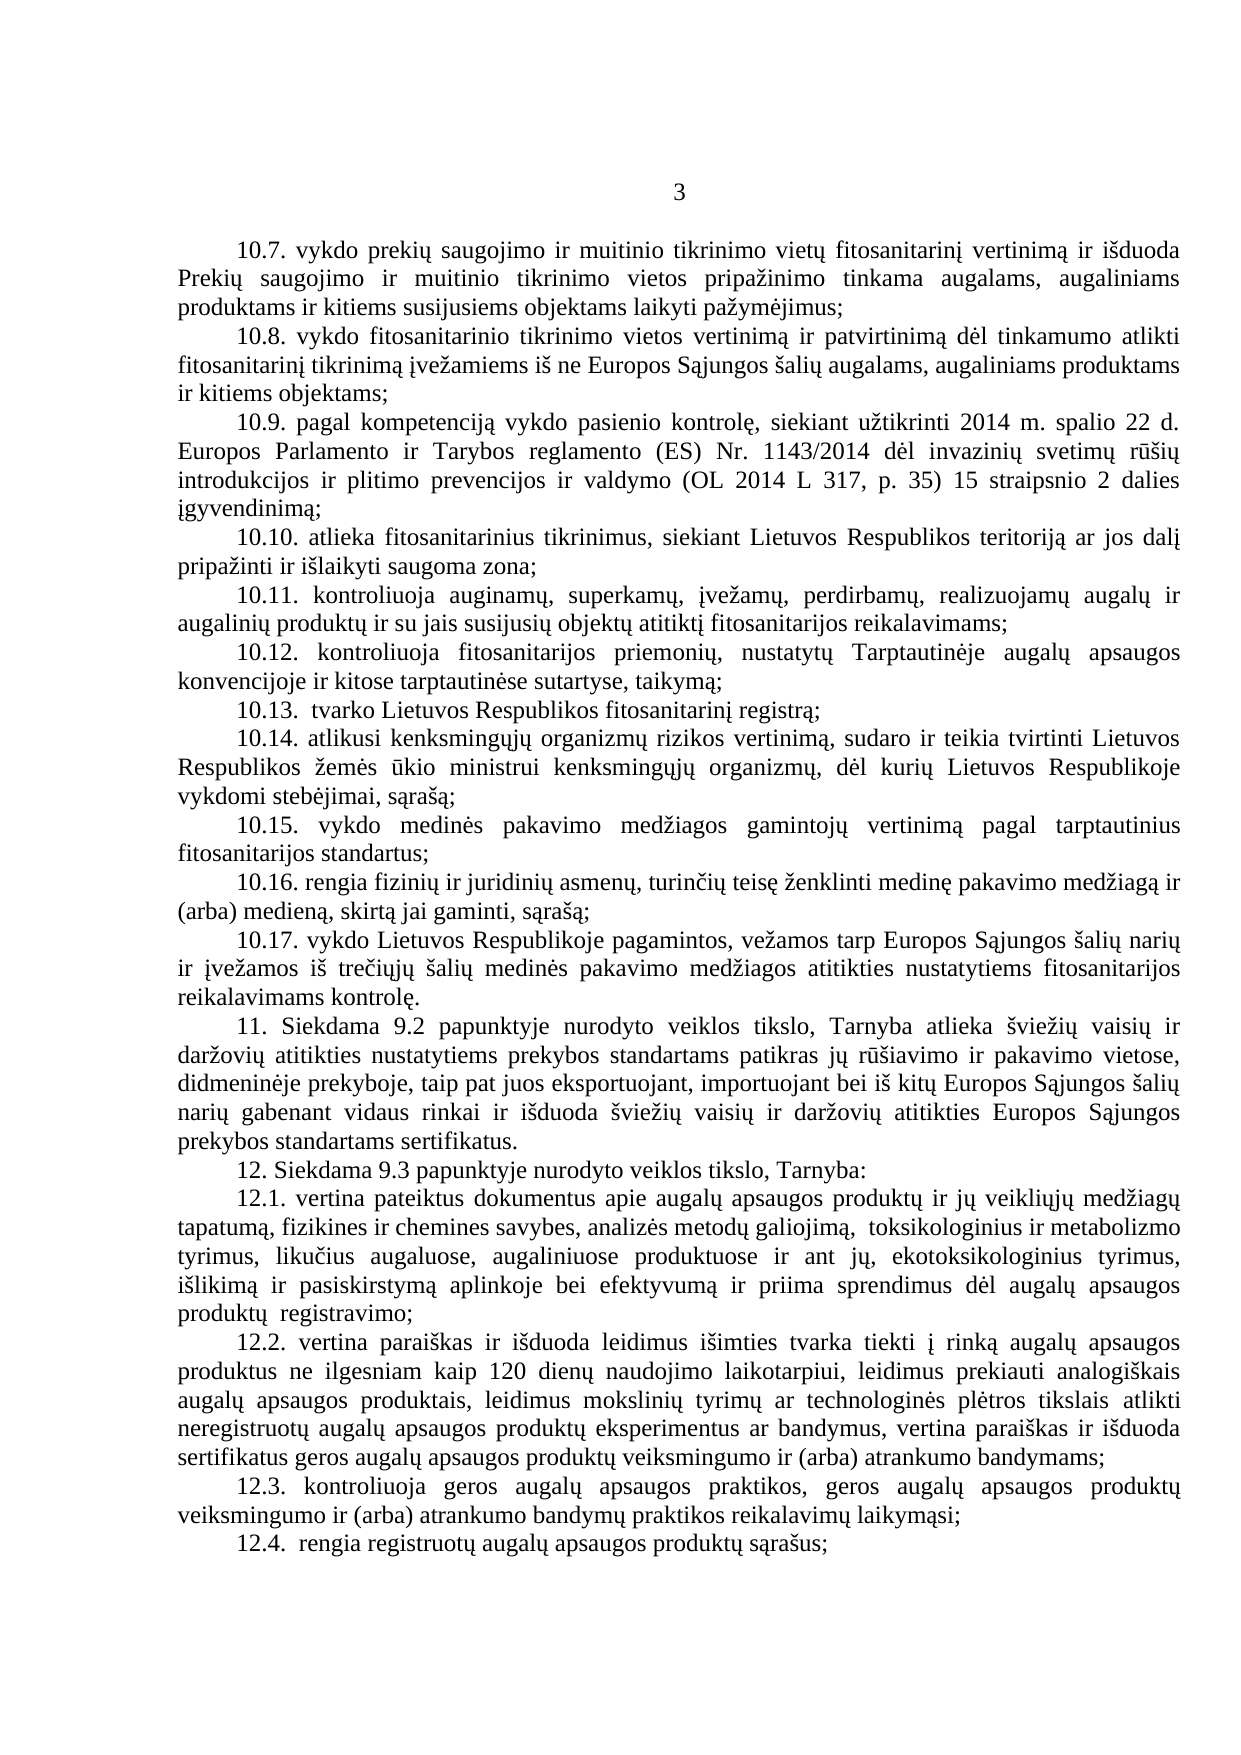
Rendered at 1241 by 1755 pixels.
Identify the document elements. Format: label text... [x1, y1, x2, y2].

text 10.9. pagal kompetenciją vykdo pasienio kontrolę, siekiant užtikrinti 2014 m. spalio 22 d. Europos Parlamento ir Tarybos reglamento (ES) Nr. 1143/2014 dėl invazinių svetimų rūšių introdukcijos ir plitimo prevencijos ir valdymo (OL 2014 L 317, p. 35) 15 straipsnio 2 dalies įgyvendinimą; [177, 407, 1181, 522]
text 10.15. vykdo medinės pakavimo medžiagos gamintojų vertinimą pagal tarptautinius fitosanitarijos standartus; [177, 810, 1181, 867]
text 10.14. atlikusi kenksmingųjų organizmų rizikos vertinimą, sudaro ir teikia tvirtinti Lietuvos Respublikos žemės ūkio ministrui kenksmingųjų organizmų, dėl kurių Lietuvos Respublikoje vykdomi stebėjimai, sąrašą; [177, 723, 1181, 810]
text 10.7. vykdo prekių saugojimo ir muitinio tikrinimo vietų fitosanitarinį vertinimą ir išduoda Prekių saugojimo ir muitinio tikrinimo vietos pripažinimo tinkama augalams, augaliniams produktams ir kitiems susijusiems objektams laikyti pažymėjimus; [177, 235, 1181, 321]
text 12.4. rengia registruotų augalų apsaugos produktų sąrašus; [177, 1528, 1181, 1557]
text 12. Siekdama 9.3 papunktyje nurodyto veiklos tikslo, Tarnyba: [177, 1155, 1181, 1183]
text 12.3. kontroliuoja geros augalų apsaugos praktikos, geros augalų apsaugos produktų veiksmingumo ir (arba) atrankumo bandymų praktikos reikalavimų laikymąsi; [177, 1471, 1181, 1528]
text 10.8. vykdo fitosanitarinio tikrinimo vietos vertinimą ir patvirtinimą dėl tinkamumo atlikti fitosanitarinį tikrinimą įvežamiems iš ne Europos Sąjungos šalių augalams, augaliniams produktams ir kitiems objektams; [177, 321, 1181, 407]
text 10.13. tvarko Lietuvos Respublikos fitosanitarinį registrą; [177, 695, 1181, 723]
text 10.10. atlieka fitosanitarinius tikrinimus, siekiant Lietuvos Respublikos teritoriją ar jos dalį pripažinti ir išlaikyti saugoma zona; [177, 522, 1181, 580]
text 10.11. kontroliuoja auginamų, superkamų, įvežamų, perdirbamų, realizuojamų augalų ir augalinių produktų ir su jais susijusių objektų atitiktį fitosanitarijos reikalavimams; [177, 580, 1181, 637]
text 12.2. vertina paraiškas ir išduoda leidimus išimties tvarka tiekti į rinką augalų apsaugos produktus ne ilgesniam kaip 120 dienų naudojimo laikotarpiui, leidimus prekiauti analogiškais augalų apsaugos produktais, leidimus mokslinių tyrimų ar technologinės plėtros tikslais atlikti neregistruotų augalų apsaugos produktų eksperimentus ar bandymus, vertina paraiškas ir išduoda sertifikatus geros augalų apsaugos produktų veiksmingumo ir (arba) atrankumo bandymams; [177, 1327, 1181, 1471]
text 10.17. vykdo Lietuvos Respublikoje pagamintos, vežamos tarp Europos Sąjungos šalių narių ir įvežamos iš trečiųjų šalių medinės pakavimo medžiagos atitikties nustatytiems fitosanitarijos reikalavimams kontrolę. [177, 925, 1181, 1011]
text 10.16. rengia fizinių ir juridinių asmenų, turinčių teisę ženklinti medinę pakavimo medžiagą ir (arba) medieną, skirtą jai gaminti, sąrašą; [177, 867, 1181, 925]
text 11. Siekdama 9.2 papunktyje nurodyto veiklos tikslo, Tarnyba atlieka šviežių vaisių ir daržovių atitikties nustatytiems prekybos standartams patikras jų rūšiavimo ir pakavimo vietose, didmeninėje prekyboje, taip pat juos eksportuojant, importuojant bei iš kitų Europos Sąjungos šalių narių gabenant vidaus rinkai ir išduoda šviežių vaisių ir daržovių atitikties Europos Sąjungos prekybos standartams sertifikatus. [177, 1011, 1181, 1155]
text 10.12. kontroliuoja fitosanitarijos priemonių, nustatytų Tarptautinėje augalų apsaugos konvencijoje ir kitose tarptautinėse sutartyse, taikymą; [177, 637, 1181, 695]
text 12.1. vertina pateiktus dokumentus apie augalų apsaugos produktų ir jų veikliųjų medžiagų tapatumą, fizikines ir chemines savybes, analizės metodų galiojimą, toksikologinius ir metabolizmo tyrimus, likučius augaluose, augaliniuose produktuose ir ant jų, ekotoksikologinius tyrimus, išlikimą ir pasiskirstymą aplinkoje bei efektyvumą ir priima sprendimus dėl augalų apsaugos produktų registravimo; [177, 1183, 1181, 1327]
